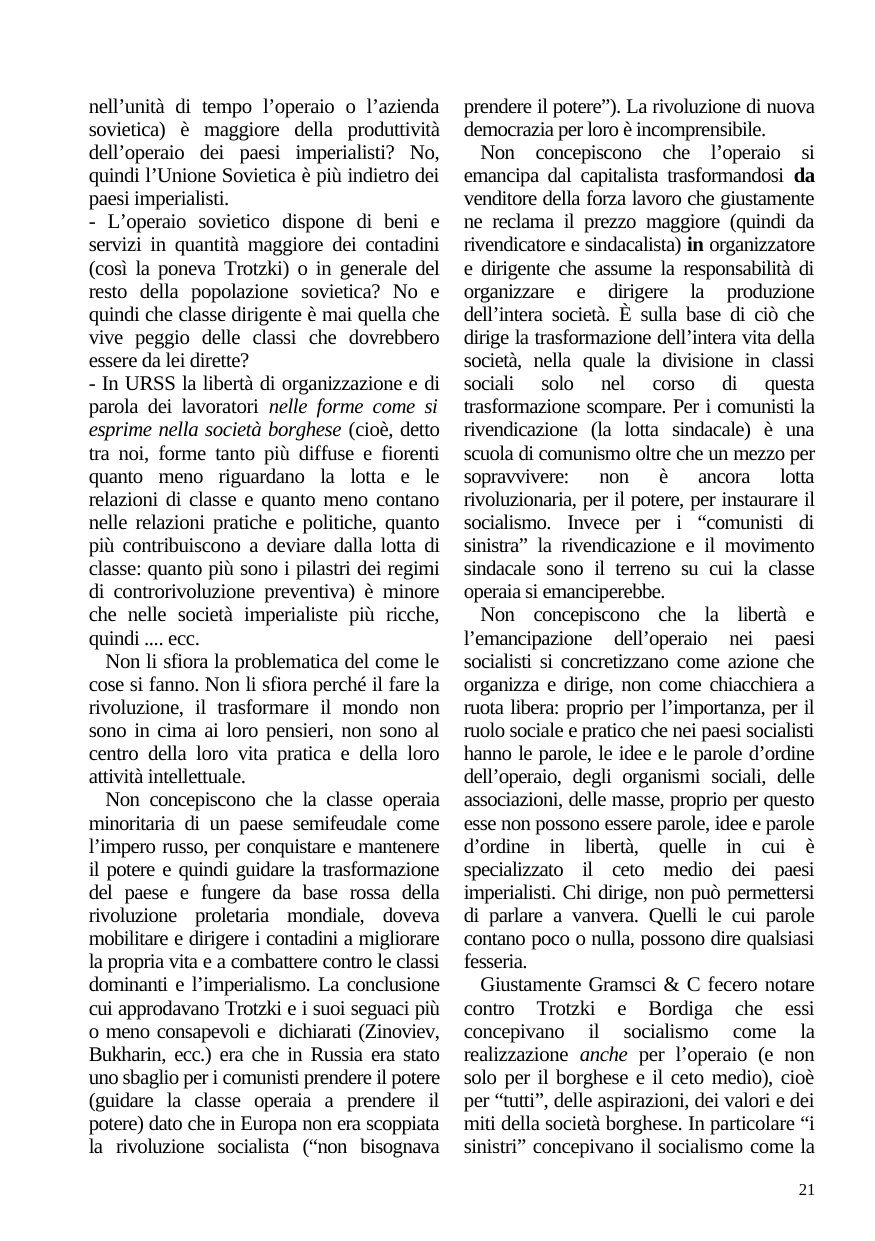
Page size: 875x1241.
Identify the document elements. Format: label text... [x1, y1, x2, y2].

text Non concepiscono che l’operaio si emancipa dal capitalista trasformandosi da venditore della forza lavoro che giustamente ne reclama il prezzo maggiore (quindi da rivendicatore e sindacalista) in organizzatore e dirigente che assume la responsabilità di organizzare e dirigere la produzione dell’intera società. È sulla base di ciò che dirige la trasformazione dell’intera vita della società, nella quale la divisione in classi sociali solo nel corso di questa trasformazione scompare. Per i comunisti la rivendicazione (la lotta sindacale) è una scuola di comunismo oltre che un mezzo per sopravvivere: non è ancora lotta rivoluzionaria, per il potere, per instaurare il socialismo. Invece per i “comunisti di sinistra” la rivendicazione e il movimento sindacale sono il terreno su cui la classe operaia si emanciperebbe. [463, 141, 815, 603]
text - L’operaio sovietico dispone di beni e servizi in quantità maggiore dei contadini (così la poneva Trotzki) o in generale del resto della popolazione sovietica? No e quindi che classe dirigente è mai quella che vive peggio delle classi che dovrebbero essere da lei dirette? [88, 210, 440, 372]
text nell’unità di tempo l’operaio o l’azienda sovietica) è maggiore della produttività dell’operaio dei paesi imperialisti? No, quindi l’Unione Sovietica è più indietro dei paesi imperialisti. [88, 94, 440, 210]
text Non concepiscono che la classe operaia minoritaria di un paese semifeudale come l’impero russo, per conquistare e mantenere il potere e quindi guidare la trasformazione del paese e fungere da base rossa della rivoluzione proletaria mondiale, doveva mobilitare e dirigere i contadini a migliorare la propria vita e a combattere contro le classi dominanti e l’imperialismo. La conclusione cui approdavano Trotzki e i suoi seguaci più o meno consapevoli e dichiarati (Zinoviev, Bukharin, ecc.) era che in Russia era stato uno sbaglio per i comunisti prendere il potere (guidare la classe operaia a prendere il potere) dato che in Europa non era scoppiata la rivoluzione socialista (“non bisognava [88, 788, 440, 1158]
text - In URSS la libertà di organizzazione e di parola dei lavoratori nelle forme come si esprime nella società borghese (cioè, detto tra noi, forme tanto più diffuse e fiorenti quanto meno riguardano la lotta e le relazioni di classe e quanto meno contano nelle relazioni pratiche e politiche, quanto più contribuiscono a deviare dalla lotta di classe: quanto più sono i pilastri dei regimi di controrivoluzione preventiva) è minore che nelle società imperialiste più ricche, quindi .... ecc. [88, 372, 440, 649]
text Non li sfiora la problematica del come le cose si fanno. Non li sfiora perché il fare la rivoluzione, il trasformare il mondo non sono in cima ai loro pensieri, non sono al centro della loro vita pratica e della loro attività intellettuale. [88, 649, 440, 788]
text Non concepiscono che la libertà e l’emancipazione dell’operaio nei paesi socialisti si concretizzano come azione che organizza e dirige, non come chiacchiera a ruota libera: proprio per l’importanza, per il ruolo sociale e pratico che nei paesi socialisti hanno le parole, le idee e le parole d’ordine dell’operaio, degli organismi sociali, delle associazioni, delle masse, proprio per questo esse non possono essere parole, idee e parole d’ordine in libertà, quelle in cui è specializzato il ceto medio dei paesi imperialisti. Chi dirige, non può permettersi di parlare a vanvera. Quelli le cui parole contano poco o nulla, possono dire qualsiasi fesseria. [463, 603, 815, 973]
text prendere il potere”). La rivoluzione di nuova democrazia per loro è incomprensibile. [463, 94, 815, 141]
text Giustamente Gramsci & C fecero notare contro Trotzki e Bordiga che essi concepivano il socialismo come la realizzazione anche per l’operaio (e non solo per il borghese e il ceto medio), cioè per “tutti”, delle aspirazioni, dei valori e dei miti della società borghese. In particolare “i sinistri” concepivano il socialismo come la [463, 973, 815, 1158]
